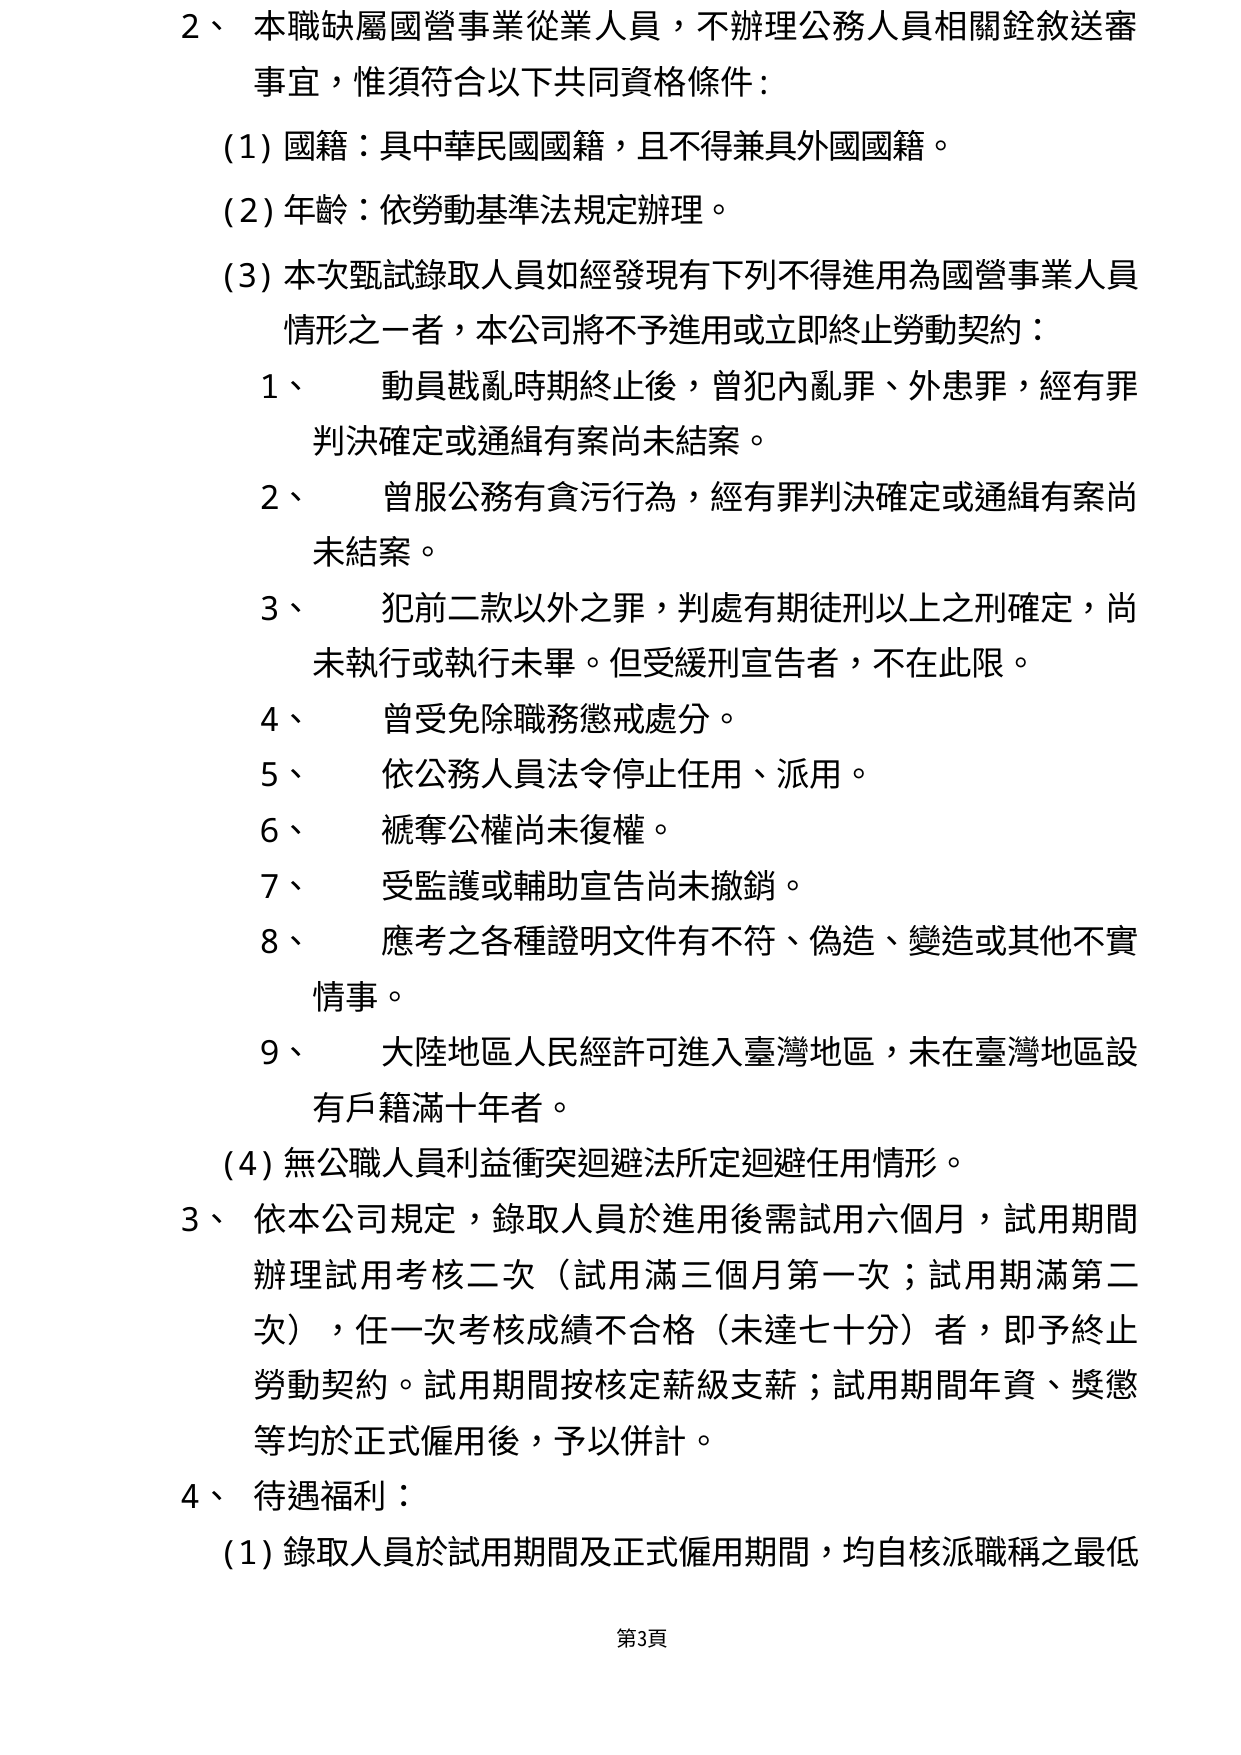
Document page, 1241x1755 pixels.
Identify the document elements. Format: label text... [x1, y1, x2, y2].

list 依本公司規定，錄取人員於進用後需試用六個月，試用期間辦理試用考核二次（試用滿三個月第一次；試用期滿第二次），任一次考核成績不合格（未達七十分）者，即予終止勞動契約。試用期間按核定薪級支薪；試用期間年資、獎懲等均於正式僱用後，予以併計。 [180, 1193, 1139, 1463]
list 無公職人員利益衝突迴避法所定迴避任用情形。 [218, 1137, 1078, 1186]
list 年齡：依勞動基準法規定辦理。 [218, 184, 1139, 233]
list 本職缺屬國營事業從業人員，不辦理公務人員相關銓敘送審事宜，惟須符合以下共同資格條件: [180, 0, 1139, 104]
list 錄取人員於試用期間及正式僱用期間，均自核派職稱之最低 [218, 1526, 1139, 1574]
list 國籍：具中華民國國籍，且不得兼具外國國籍。 [218, 120, 1139, 168]
list 曾服公務有貪污行為，經有罪判決確定或通緝有案尚未結案。 [313, 471, 1139, 574]
list 褫奪公權尚未復權。 [313, 804, 1139, 852]
list 曾受免除職務懲戒處分。 [313, 693, 1139, 741]
list 受監護或輔助宣告尚未撤銷。 [313, 859, 1139, 908]
list 犯前二款以外之罪，判處有期徒刑以上之刑確定，尚未執行或執行未畢。但受緩刑宣告者，不在此限。 [313, 582, 1139, 685]
list 大陸地區人民經許可進入臺灣地區，未在臺灣地區設有戶籍滿十年者。 [313, 1026, 1139, 1130]
list 待遇福利： [180, 1470, 1139, 1518]
list 應考之各種證明文件有不符、偽造、變造或其他不實情事。 [313, 915, 1139, 1019]
list 本次甄試錄取人員如經發現有下列不得進用為國營事業人員情形之ㄧ者，本公司將不予進用或立即終止勞動契約： [218, 248, 1139, 352]
list 依公務人員法令停止任用、派用。 [313, 748, 1139, 797]
list 動員戡亂時期終止後，曾犯內亂罪、外患罪，經有罪判決確定或通緝有案尚未結案。 [313, 359, 1139, 463]
